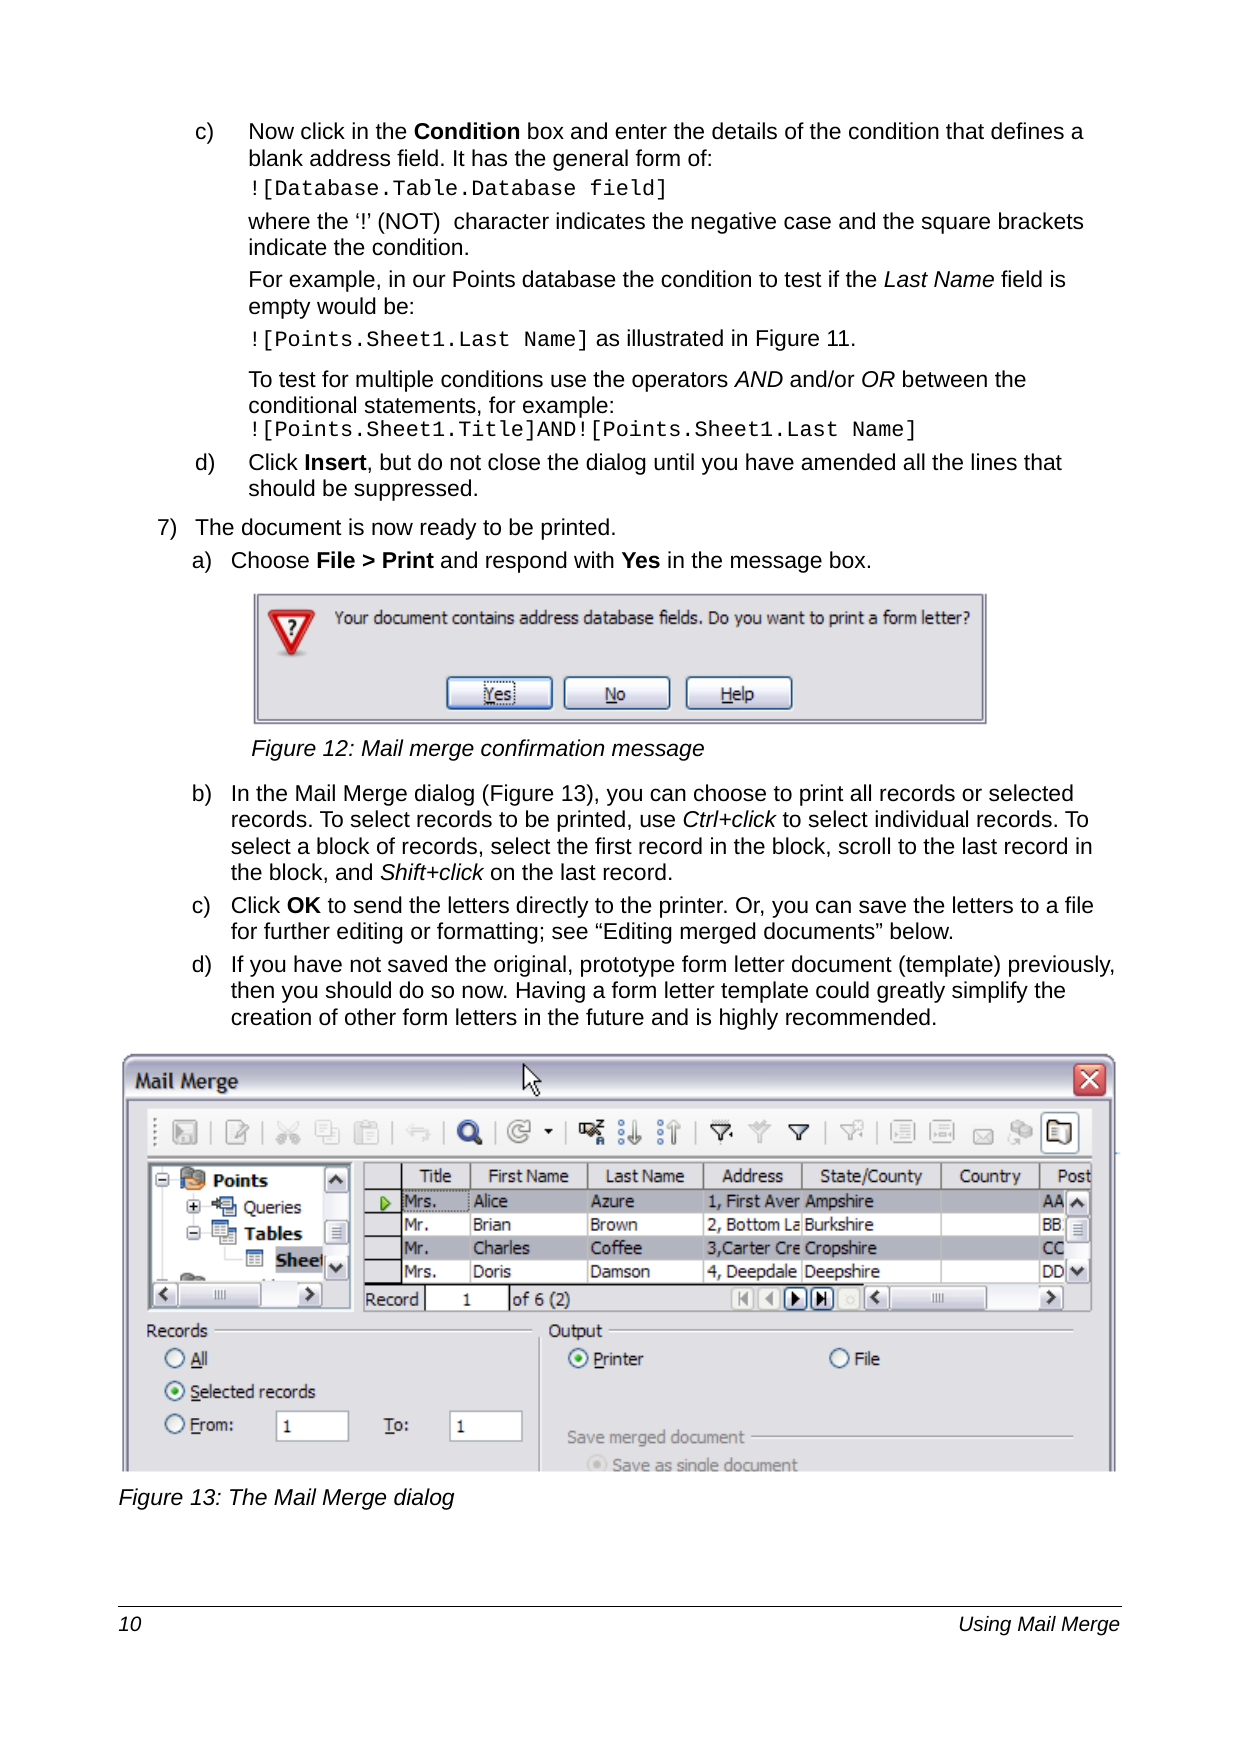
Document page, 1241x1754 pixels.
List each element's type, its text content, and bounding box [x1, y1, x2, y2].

picture [118, 1048, 1122, 1478]
list ![Database.Table.Database field] [248, 177, 1122, 202]
list Choose File > Print and respond with Yes in the message box. [192, 547, 1122, 573]
list ![Points.Sheet1.Title]AND![Points.Sheet1.Last Name] [248, 418, 1122, 443]
list In the Mail Merge dialog (Figure 13), you can choose to print all records or selected records. To select records to be printed, use Ctrl+click to select individual records. To select a block of records, select the first record in the block, scroll to the last record in the block, and Shift+click on the last record. [192, 780, 1122, 886]
list The document is now ready to be printed. [177, 514, 1122, 541]
list For example, in our Points database the condition to test if the Last Name field is empty would be: [248, 266, 1122, 319]
list If you have not saved the original, prototype form letter document (template) previously, then you should do so now. Having a form letter template could greatly simplify the creation of other form letters in the future and is highly recommended. [192, 951, 1122, 1030]
text Figure 13: The Mail Merge dialog [118, 1484, 1122, 1510]
list Click OK to send the letters directly to the printer. Or, you can save the letters to a file for further editing or formatting; see “Editing merged documents” below. [192, 892, 1122, 944]
text Figure 12: Mail merge confirmation message [251, 735, 989, 761]
list Click Insert, but do not close the dialog until you have amended all the lines that should be suppressed. [195, 449, 1122, 502]
list where the ‘!’ (NOT) character indicates the negative case and the square brackets indicate the condition. [248, 208, 1122, 261]
list ![Points.Sheet1.Last Name] as illustrated in Figure 11. [248, 325, 1122, 353]
list Now click in the Condition box and enter the details of the condition that defines a blank address field. It has the general form of: [195, 118, 1122, 171]
picture [251, 591, 990, 729]
list To test for multiple conditions use the operators AND and/or OR between the conditional statements, for example: [248, 366, 1122, 418]
